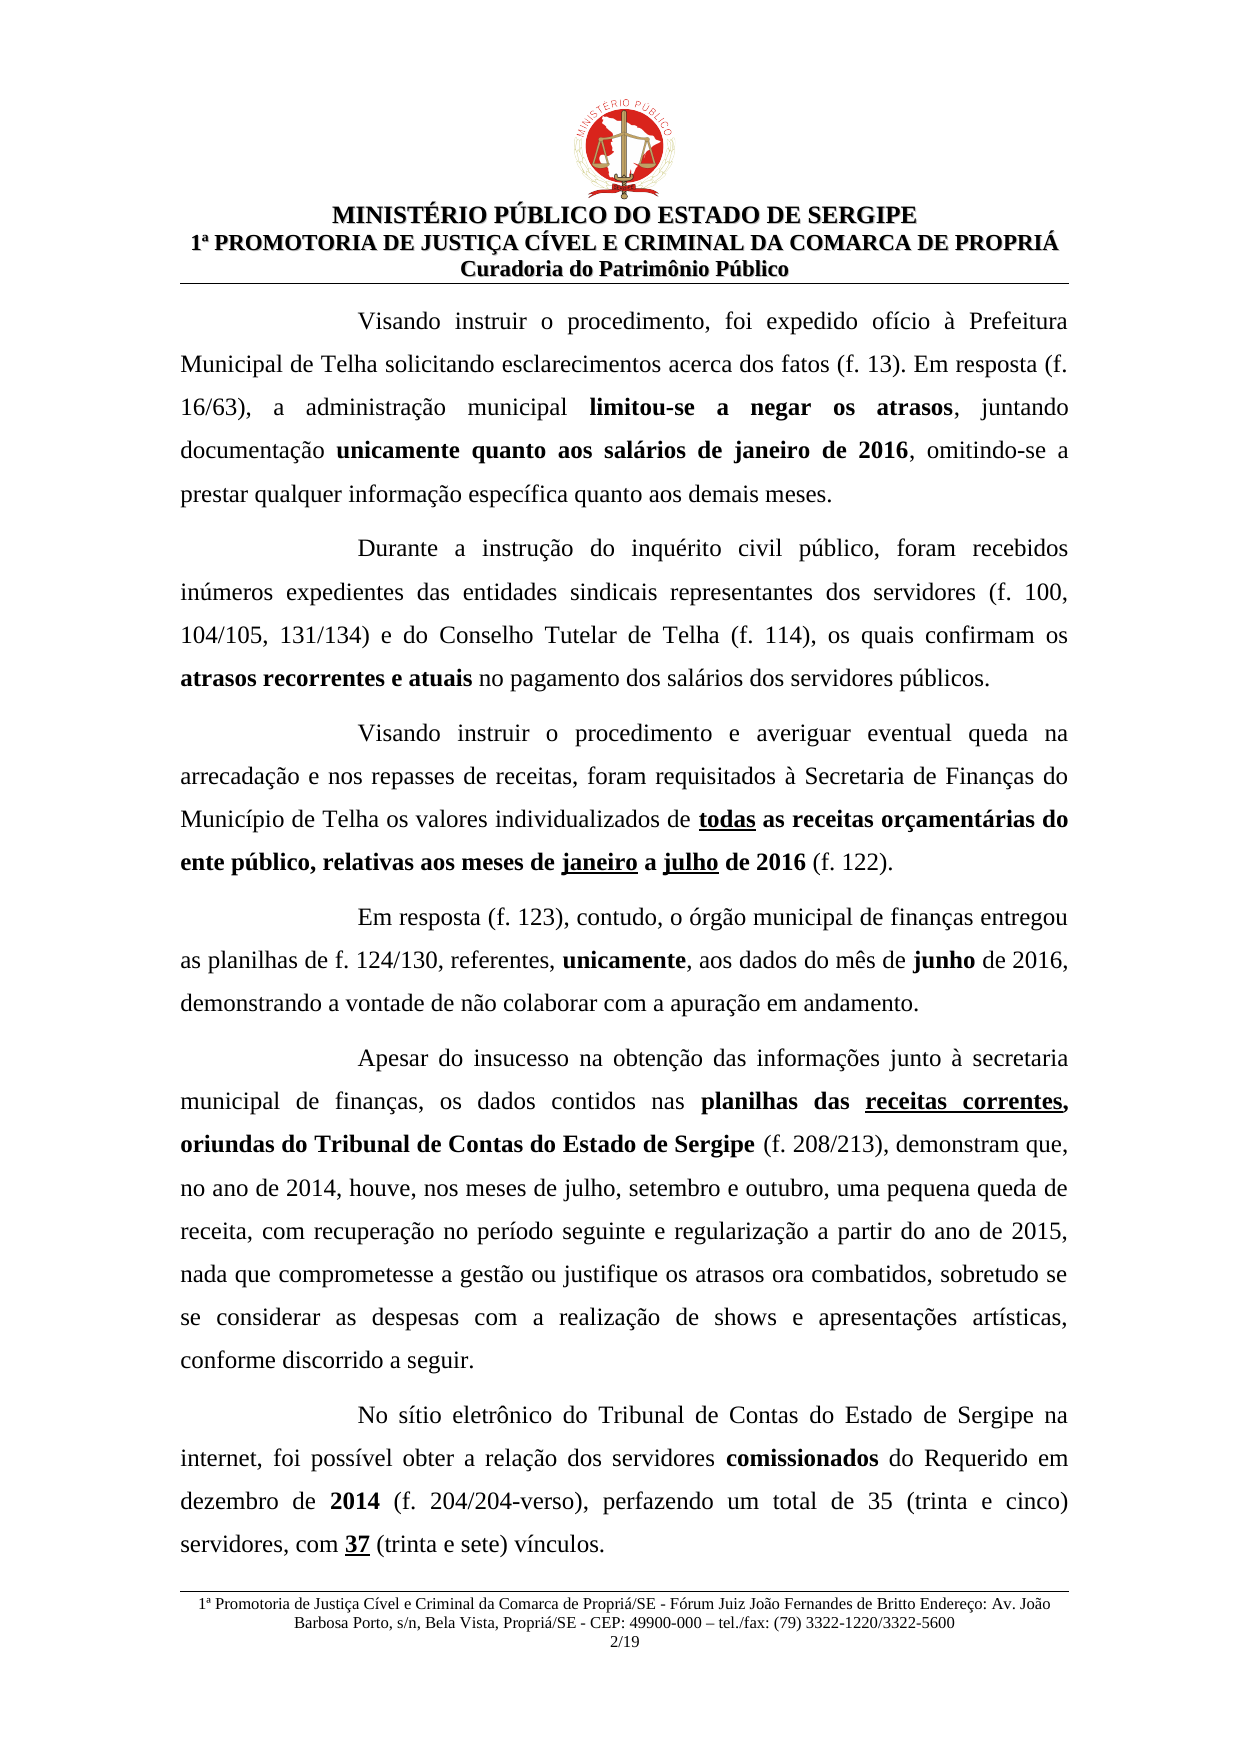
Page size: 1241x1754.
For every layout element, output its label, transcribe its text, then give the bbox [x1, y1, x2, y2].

text Durante a instrução do inquérito civil público, foram recebidos inúmeros expedientes das entidades sindicais representantes dos servidores (f. 100, 104/105, 131/134) e do Conselho Tutelar de Telha (f. 114), os quais confirmam os atrasos recorrentes e atuais no pagamento dos salários dos servidores públicos. [180, 533, 1069, 692]
text Visando instruir o procedimento, foi expedido ofício à Prefeitura Municipal de Telha solicitando esclarecimentos acerca dos fatos (f. 13). Em resposta (f. 16/63), a administração municipal limitou-se a negar os atrasos, juntando documentação unicamente quanto aos salários de janeiro de 2016, omitindo-se a prestar qualquer informação específica quanto aos demais meses. [180, 306, 1069, 507]
text Apesar do insucesso na obtenção das informações junto à secretaria municipal de finanças, os dados contidos nas planilhas das receitas correntes, oriundas do Tribunal de Contas do Estado de Sergipe (f. 208/213), demonstram que, no ano de 2014, houve, nos meses de julho, setembro e outubro, uma pequena queda de receita, com recuperação no período seguinte e regularização a partir do ano de 2015, nada que comprometesse a gestão ou justifique os atrasos ora combatidos, sobretudo se se considerar as despesas com a realização de shows e apresentações artísticas, conforme discorrido a seguir. [180, 1043, 1069, 1374]
text No sítio eletrônico do Tribunal de Contas do Estado de Sergipe na internet, foi possível obter a relação dos servidores comissionados do Requerido em dezembro de 2014 (f. 204/204-verso), perfazendo um total de 35 (trinta e cinco) servidores, com 37 (trinta e sete) vínculos. [180, 1400, 1069, 1558]
text Visando instruir o procedimento e averiguar eventual queda na arrecadação e nos repasses de receitas, foram requisitados à Secretaria de Finanças do Município de Telha os valores individualizados de todas as receitas orçamentárias do ente público, relativas aos meses de janeiro a julho de 2016 (f. 122). [180, 718, 1069, 876]
text Em resposta (f. 123), contudo, o órgão municipal de finanças entregou as planilhas de f. 124/130, referentes, unicamente, aos dados do mês de junho de 2016, demonstrando a vontade de não colaborar com a apuração em andamento. [180, 902, 1069, 1017]
